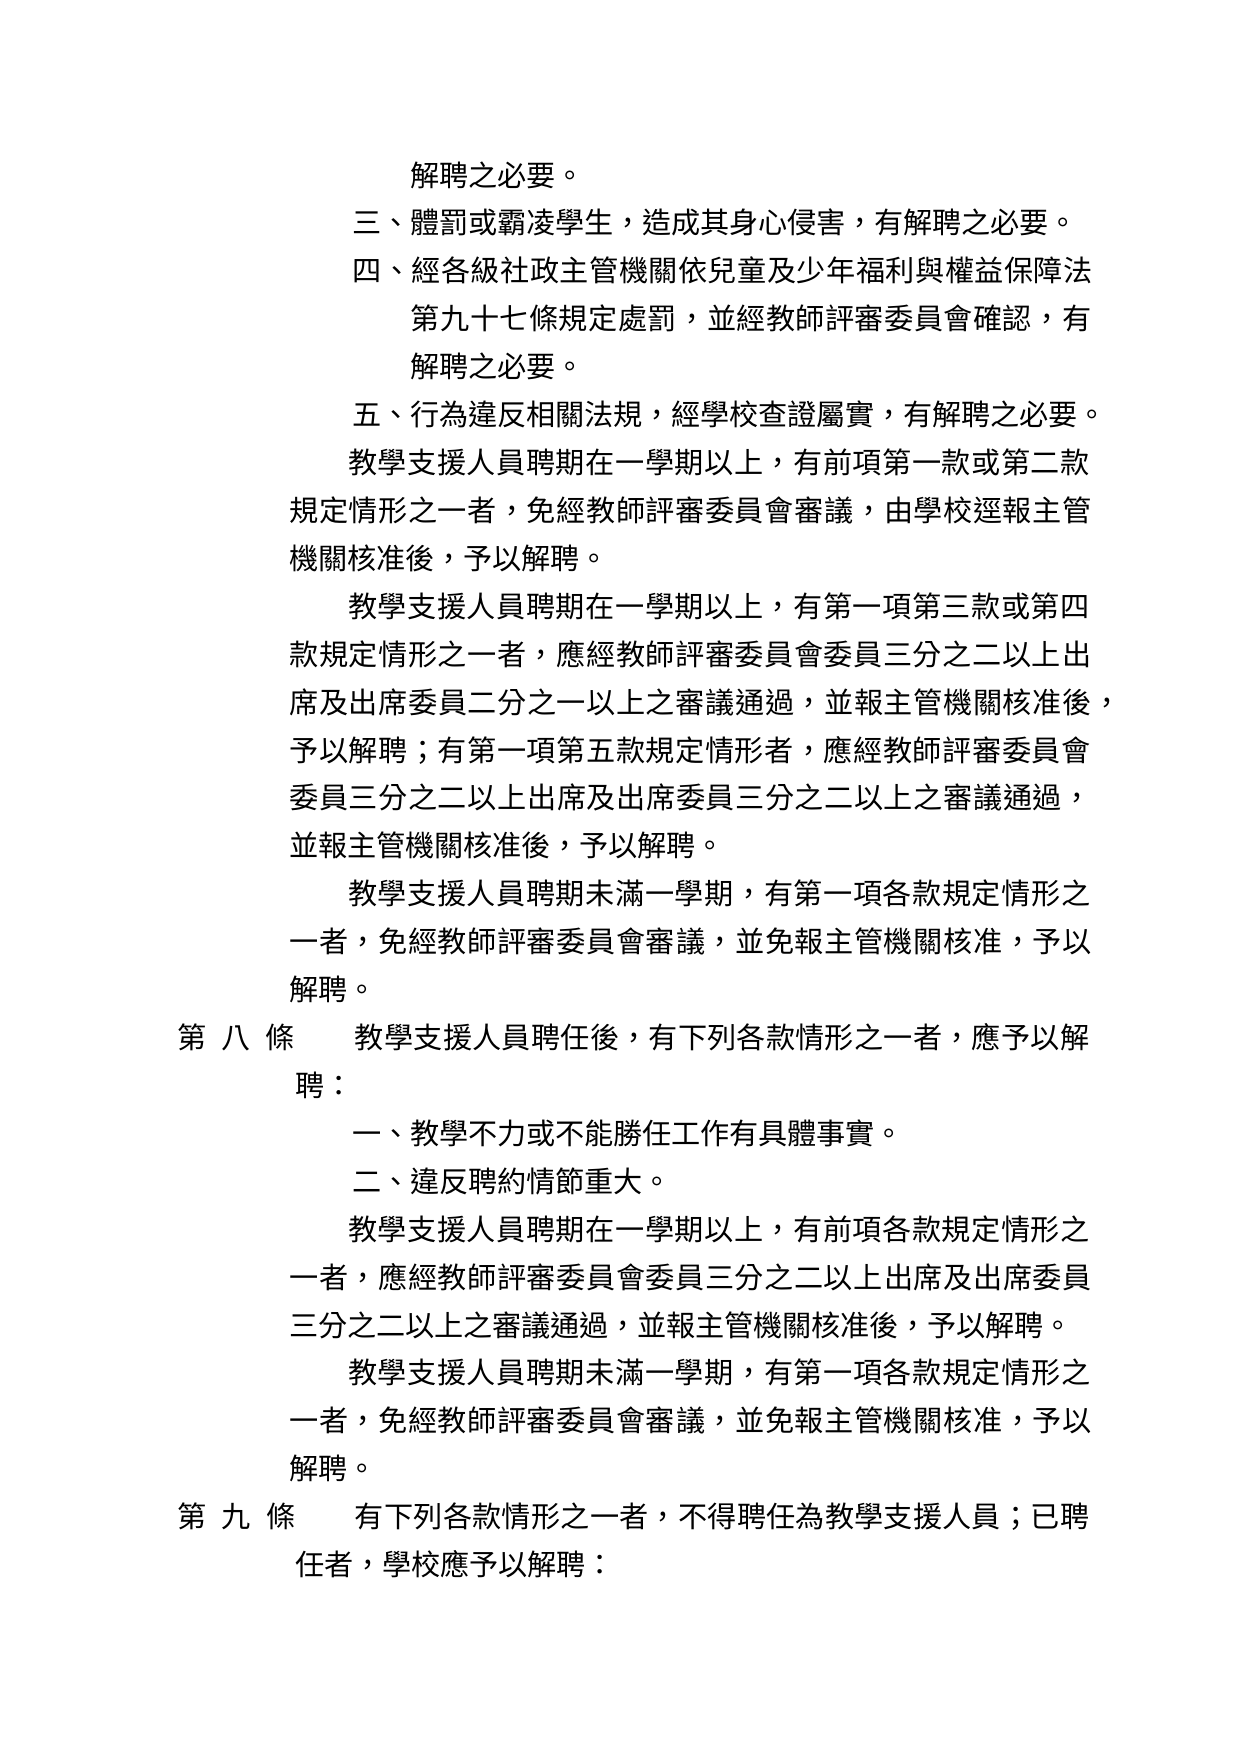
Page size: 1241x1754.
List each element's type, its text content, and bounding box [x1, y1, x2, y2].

text 教學支援人員聘期在一學期以上，有前項第一款或第二款規定情形之一者，免經教師評審委員會審議，由學校逕報主管機關核准後，予以解聘。 [289, 435, 1092, 579]
text 解聘之必要。 [352, 148, 1092, 196]
text 教學支援人員聘期在一學期以上，有前項各款規定情形之一者，應經教師評審委員會委員三分之二以上出席及出席委員三分之二以上之審議通過，並報主管機關核准後，予以解聘。 [289, 1202, 1092, 1346]
text 二、違反聘約情節重大。 [352, 1154, 1092, 1202]
text 三、體罰或霸凌學生，造成其身心侵害，有解聘之必要。 [352, 196, 1092, 243]
text 一、教學不力或不能勝任工作有具體事實。 [352, 1106, 1092, 1154]
text 五、行為違反相關法規，經學校查證屬實，有解聘之必要。 [352, 387, 1092, 435]
text 教學支援人員聘期未滿一學期，有第一項各款規定情形之一者，免經教師評審委員會審議，並免報主管機關核准，予以解聘。 [289, 866, 1092, 1010]
text 四、經各級社政主管機關依兒童及少年福利與權益保障法第九十七條規定處罰，並經教師評審委員會確認，有解聘之必要。 [352, 243, 1092, 387]
text 第 八 條 教學支援人員聘任後，有下列各款情形之一者，應予以解聘： [177, 1010, 1092, 1106]
text 教學支援人員聘期未滿一學期，有第一項各款規定情形之一者，免經教師評審委員會審議，並免報主管機關核准，予以解聘。 [289, 1346, 1092, 1489]
text 教學支援人員聘期在一學期以上，有第一項第三款或第四款規定情形之一者，應經教師評審委員會委員三分之二以上出席及出席委員二分之一以上之審議通過，並報主管機關核准後，予以解聘；有第一項第五款規定情形者，應經教師評審委員會委員三分之二以上出席及出席委員三分之二以上之審議通過，並報主管機關核准後，予以解聘。 [289, 579, 1092, 866]
text 第 九 條 有下列各款情形之一者，不得聘任為教學支援人員；已聘任者，學校應予以解聘： [177, 1489, 1092, 1585]
